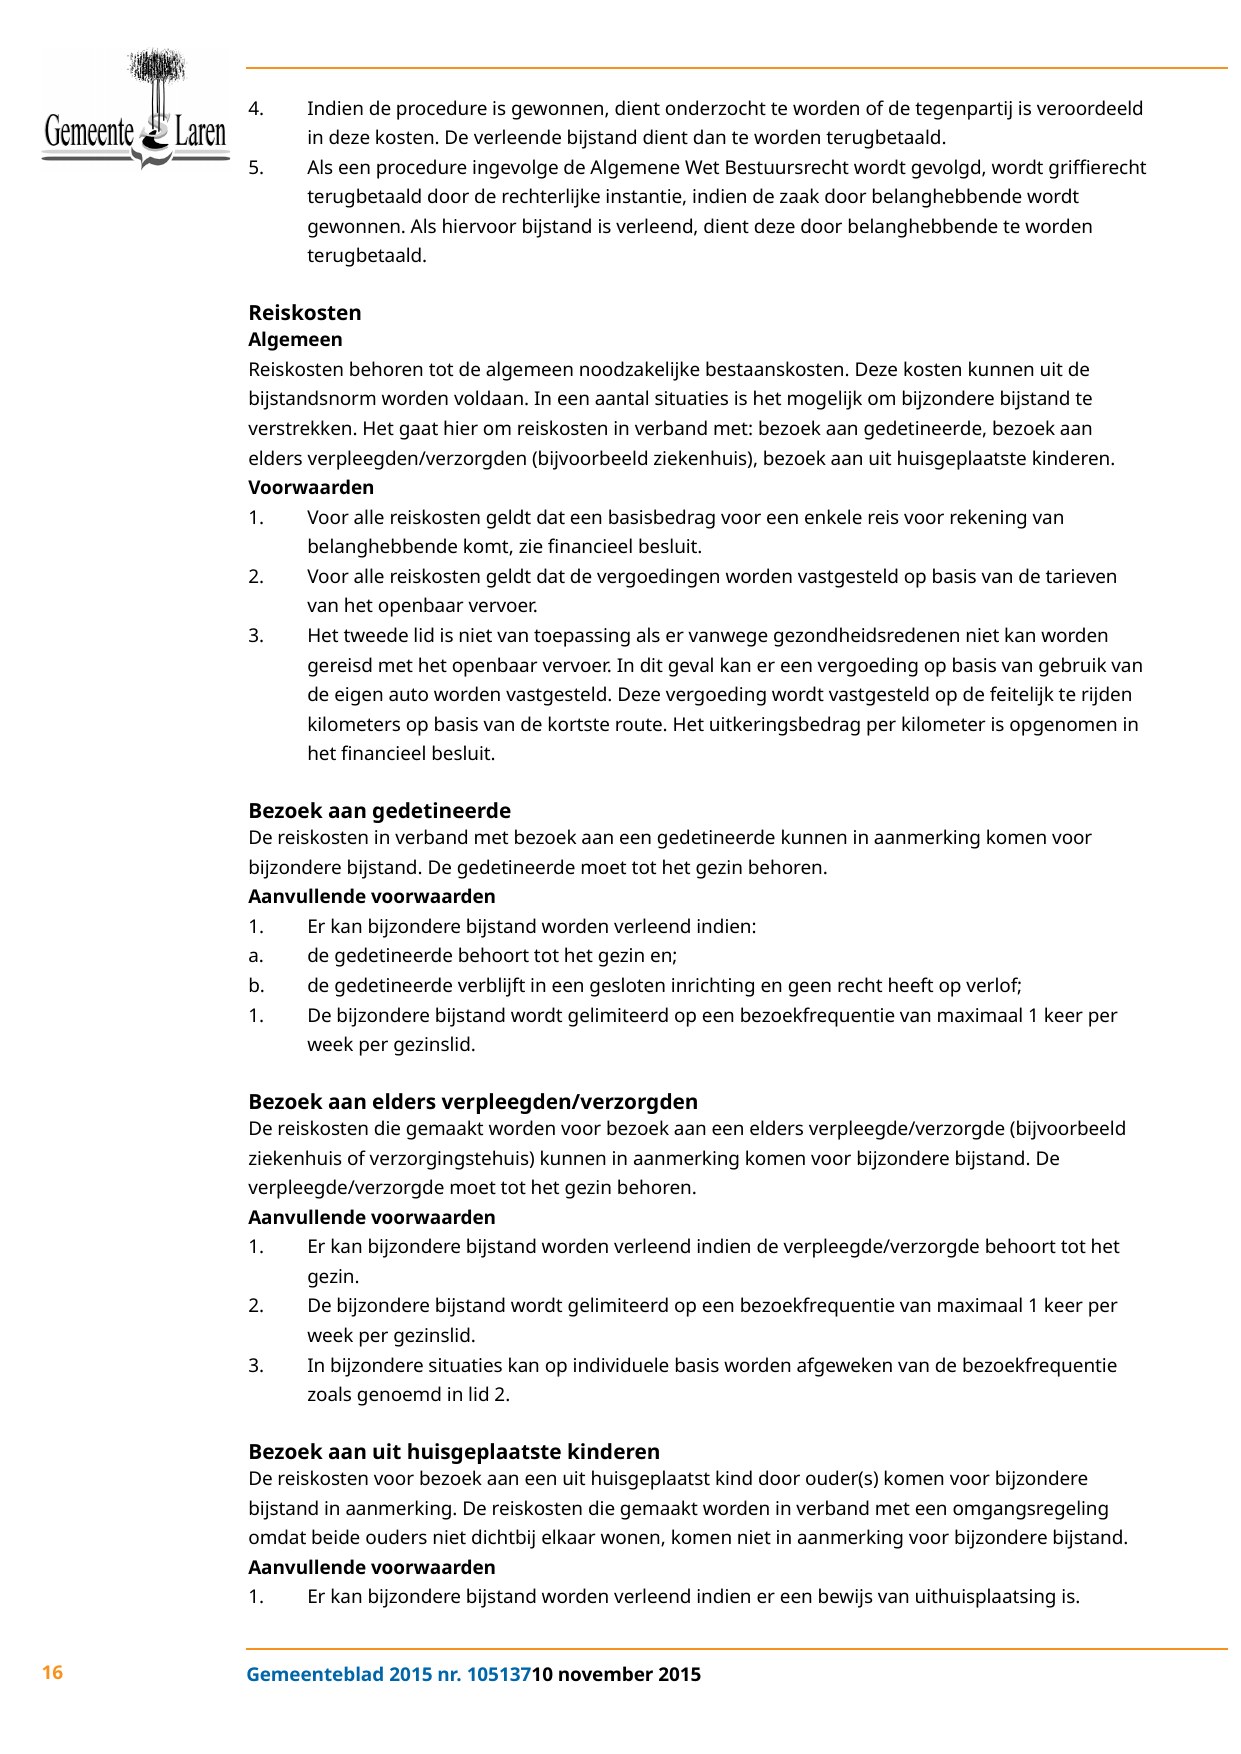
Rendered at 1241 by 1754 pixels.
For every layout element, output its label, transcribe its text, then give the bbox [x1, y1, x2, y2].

list Er kan bijzondere bijstand worden verleend indien er een bewijs van uithuisplaatsing is. [248, 1583, 1152, 1609]
text Aanvullende voorwaarden [248, 883, 1152, 909]
list Indien de procedure is gewonnen, dient onderzocht te worden of de tegenpartij is veroordeeld in deze kosten. De verleende bijstand dient dan te worden terugbetaald. [248, 95, 1152, 150]
list Voor alle reiskosten geldt dat een basisbedrag voor een enkele reis voor rekening van belanghebbende komt, zie financieel besluit. [248, 504, 1152, 559]
text Voorwaarden [248, 474, 1152, 500]
list de gedetineerde verblijft in een gesloten inrichting en geen recht heeft op verlof; [248, 972, 1152, 998]
text Aanvullende voorwaarden [248, 1554, 1152, 1580]
list In bijzondere situaties kan op individuele basis worden afgeweken van de bezoekfrequentie zoals genoemd in lid 2. [248, 1352, 1152, 1407]
list Er kan bijzondere bijstand worden verleend indien de verpleegde/verzorgde behoort tot het gezin. [248, 1233, 1152, 1289]
list Voor alle reiskosten geldt dat de vergoedingen worden vastgesteld op basis van de tarieven van het openbaar vervoer. [248, 563, 1152, 618]
list Er kan bijzondere bijstand worden verleend indien: [248, 913, 1152, 939]
picture [41, 47, 231, 172]
text De reiskosten voor bezoek aan een uit huisgeplaatst kind door ouder(s) komen voor bijzondere bijstand in aanmerking. De reiskosten die gemaakt worden in verband met een omgangsregeling omdat beide ouders niet dichtbij elkaar wonen, komen niet in aanmerking voor bijzondere bijstand. [248, 1465, 1152, 1550]
text Bezoek aan uit huisgeplaatste kinderen [248, 1437, 1152, 1465]
text Aanvullende voorwaarden [248, 1204, 1152, 1230]
list De bijzondere bijstand wordt gelimiteerd op een bezoekfrequentie van maximaal 1 keer per week per gezinslid. [248, 1293, 1152, 1348]
list Het tweede lid is niet van toepassing als er vanwege gezondheidsredenen niet kan worden gereisd met het openbaar vervoer. In dit geval kan er een vergoeding op basis van gebruik van de eigen auto worden vastgesteld. Deze vergoeding wordt vastgesteld op de feitelijk te rijden kilometers op basis van de kortste route. Het uitkeringsbedrag per kilometer is opgenomen in het financieel besluit. [248, 622, 1152, 766]
text Bezoek aan gedetineerde [248, 796, 1152, 824]
text De reiskosten die gemaakt worden voor bezoek aan een elders verpleegde/verzorgde (bijvoorbeeld ziekenhuis of verzorgingstehuis) kunnen in aanmerking komen voor bijzondere bijstand. De verpleegde/verzorgde moet tot het gezin behoren. [248, 1115, 1152, 1200]
list Als een procedure ingevolge de Algemene Wet Bestuursrecht wordt gevolgd, wordt griffierecht terugbetaald door de rechterlijke instantie, indien de zaak door belanghebbende wordt gewonnen. Als hiervoor bijstand is verleend, dient deze door belanghebbende te worden terugbetaald. [248, 154, 1152, 268]
text Bezoek aan elders verpleegden/verzorgden [248, 1087, 1152, 1115]
text Algemeen [248, 326, 1152, 352]
text De reiskosten in verband met bezoek aan een gedetineerde kunnen in aanmerking komen voor bijzondere bijstand. De gedetineerde moet tot het gezin behoren. [248, 824, 1152, 880]
list De bijzondere bijstand wordt gelimiteerd op een bezoekfrequentie van maximaal 1 keer per week per gezinslid. [248, 1002, 1152, 1057]
list de gedetineerde behoort tot het gezin en; [248, 943, 1152, 968]
text Reiskosten behoren tot de algemeen noodzakelijke bestaanskosten. Deze kosten kunnen uit de bijstandsnorm worden voldaan. In een aantal situaties is het mogelijk om bijzondere bijstand te verstrekken. Het gaat hier om reiskosten in verband met: bezoek aan gedetineerde, bezoek aan elders verpleegden/verzorgden (bijvoorbeeld ziekenhuis), bezoek aan uit huisgeplaatste kinderen. [248, 356, 1152, 471]
text Reiskosten [248, 298, 1152, 326]
